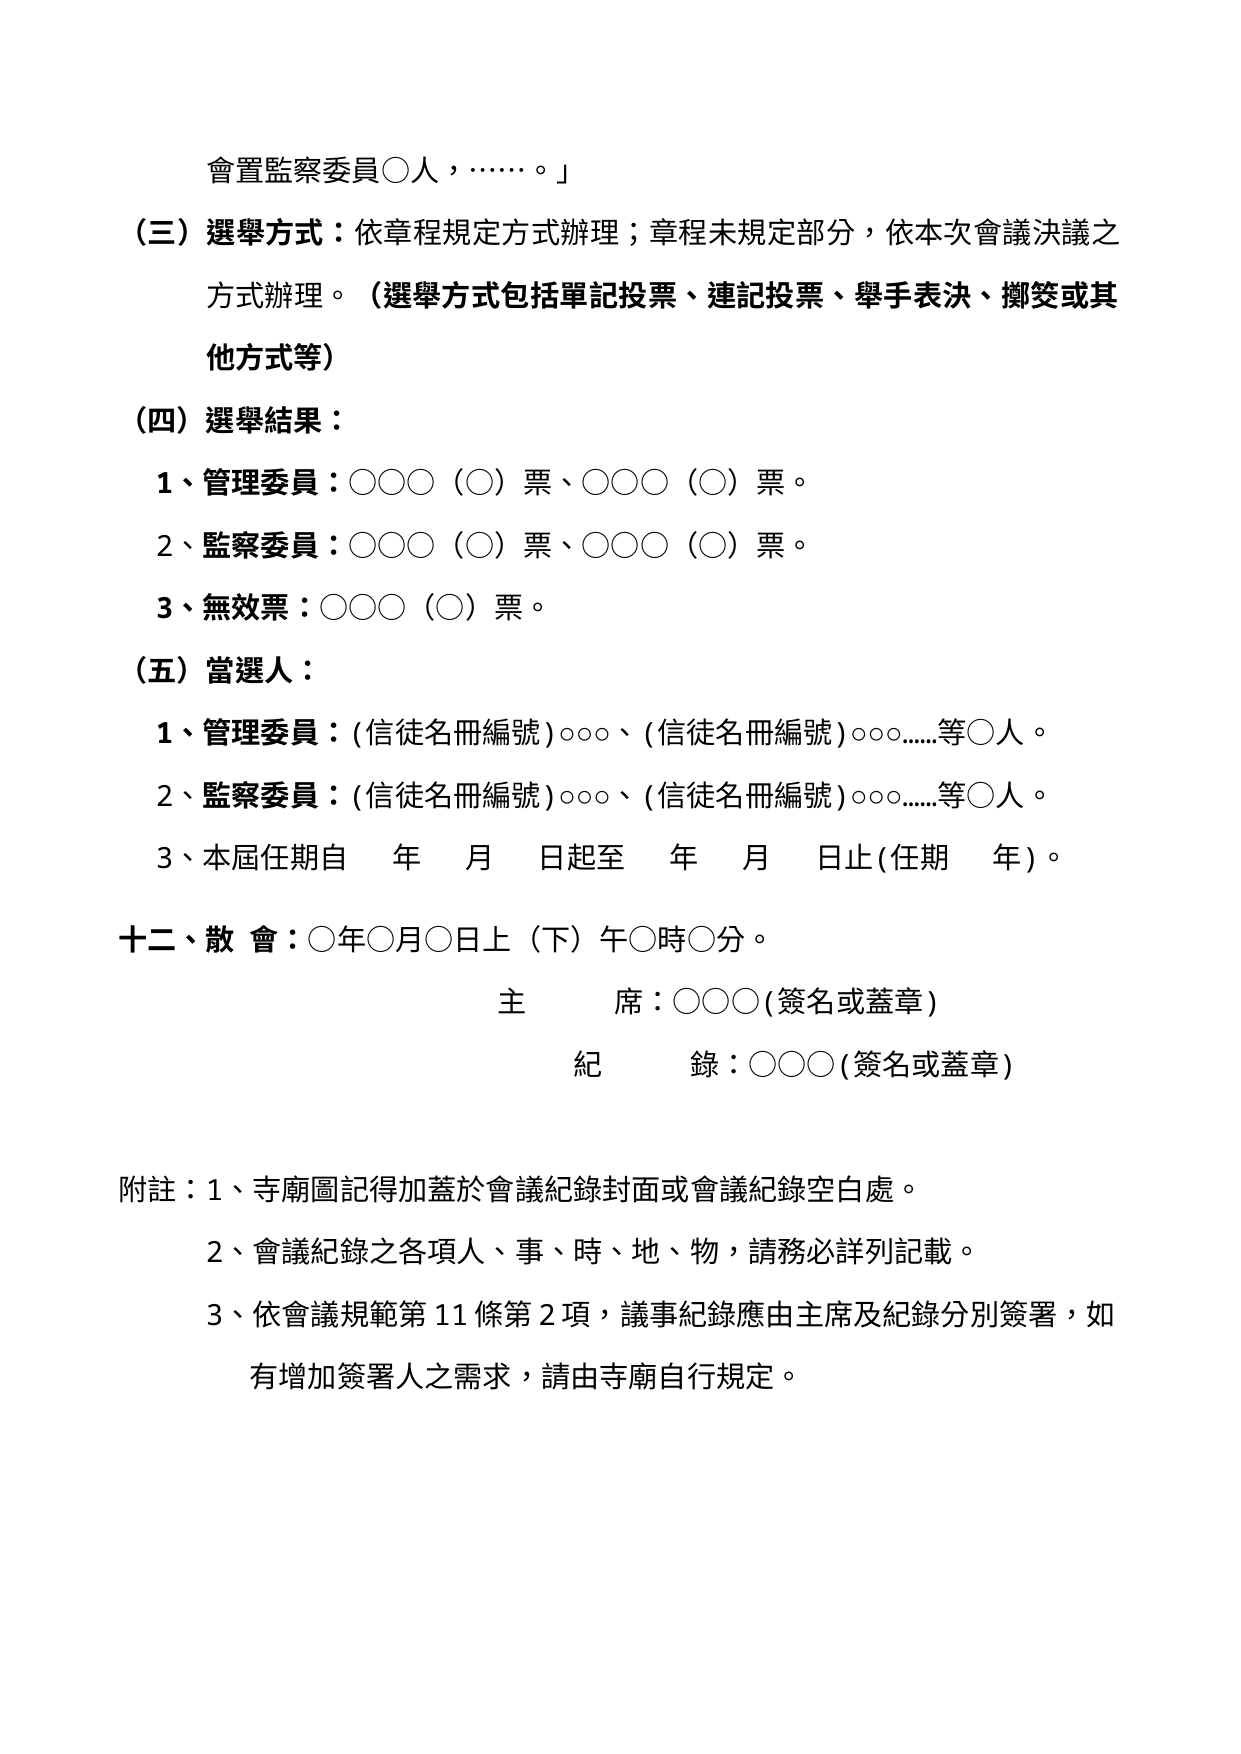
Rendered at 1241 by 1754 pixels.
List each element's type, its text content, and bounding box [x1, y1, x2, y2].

text 主 席：○○○(簽名或蓋章) [118, 958, 1122, 1021]
text 2、會議紀錄之各項人、事、時、地、物，請務必詳列記載。 [206, 1208, 1122, 1271]
text 會置監察委員○人，……。」 [118, 127, 1122, 189]
text （四）選舉結果： [118, 377, 1122, 439]
text 紀 錄：○○○(簽名或蓋章) [118, 1021, 1122, 1083]
text 3、無效票：○○○（○）票。 [156, 564, 1122, 627]
text 3、本屆任期自 年 月 日起至 年 月 日止(任期 年)。 [156, 814, 1122, 877]
text 附註：1、寺廟圖記得加蓋於會議紀錄封面或會議紀錄空白處。 [118, 1146, 1122, 1208]
text 2、監察委員：○○○（○）票、○○○（○）票。 [156, 502, 1122, 564]
text 十二、散 會：○年○月○日上（下）午○時○分。 [118, 896, 1122, 958]
text 3、依會議規範第11條第2項，議事紀錄應由主席及紀錄分別簽署，如有增加簽署人之需求，請由寺廟自行規定。 [206, 1271, 1122, 1396]
text （五）當選人： [118, 627, 1122, 689]
text 1、管理委員：(信徒名冊編號)○○○、(信徒名冊編號)○○○……等○人。 [156, 689, 1122, 752]
text （三）選舉方式：依章程規定方式辦理；章程未規定部分，依本次會議決議之方式辦理。（選舉方式包括單記投票、連記投票、舉手表決、擲筊或其他方式等） [118, 189, 1122, 377]
text 1、管理委員：○○○（○）票、○○○（○）票。 [156, 439, 1122, 502]
text 2、監察委員：(信徒名冊編號)○○○、(信徒名冊編號)○○○……等○人。 [156, 752, 1122, 814]
